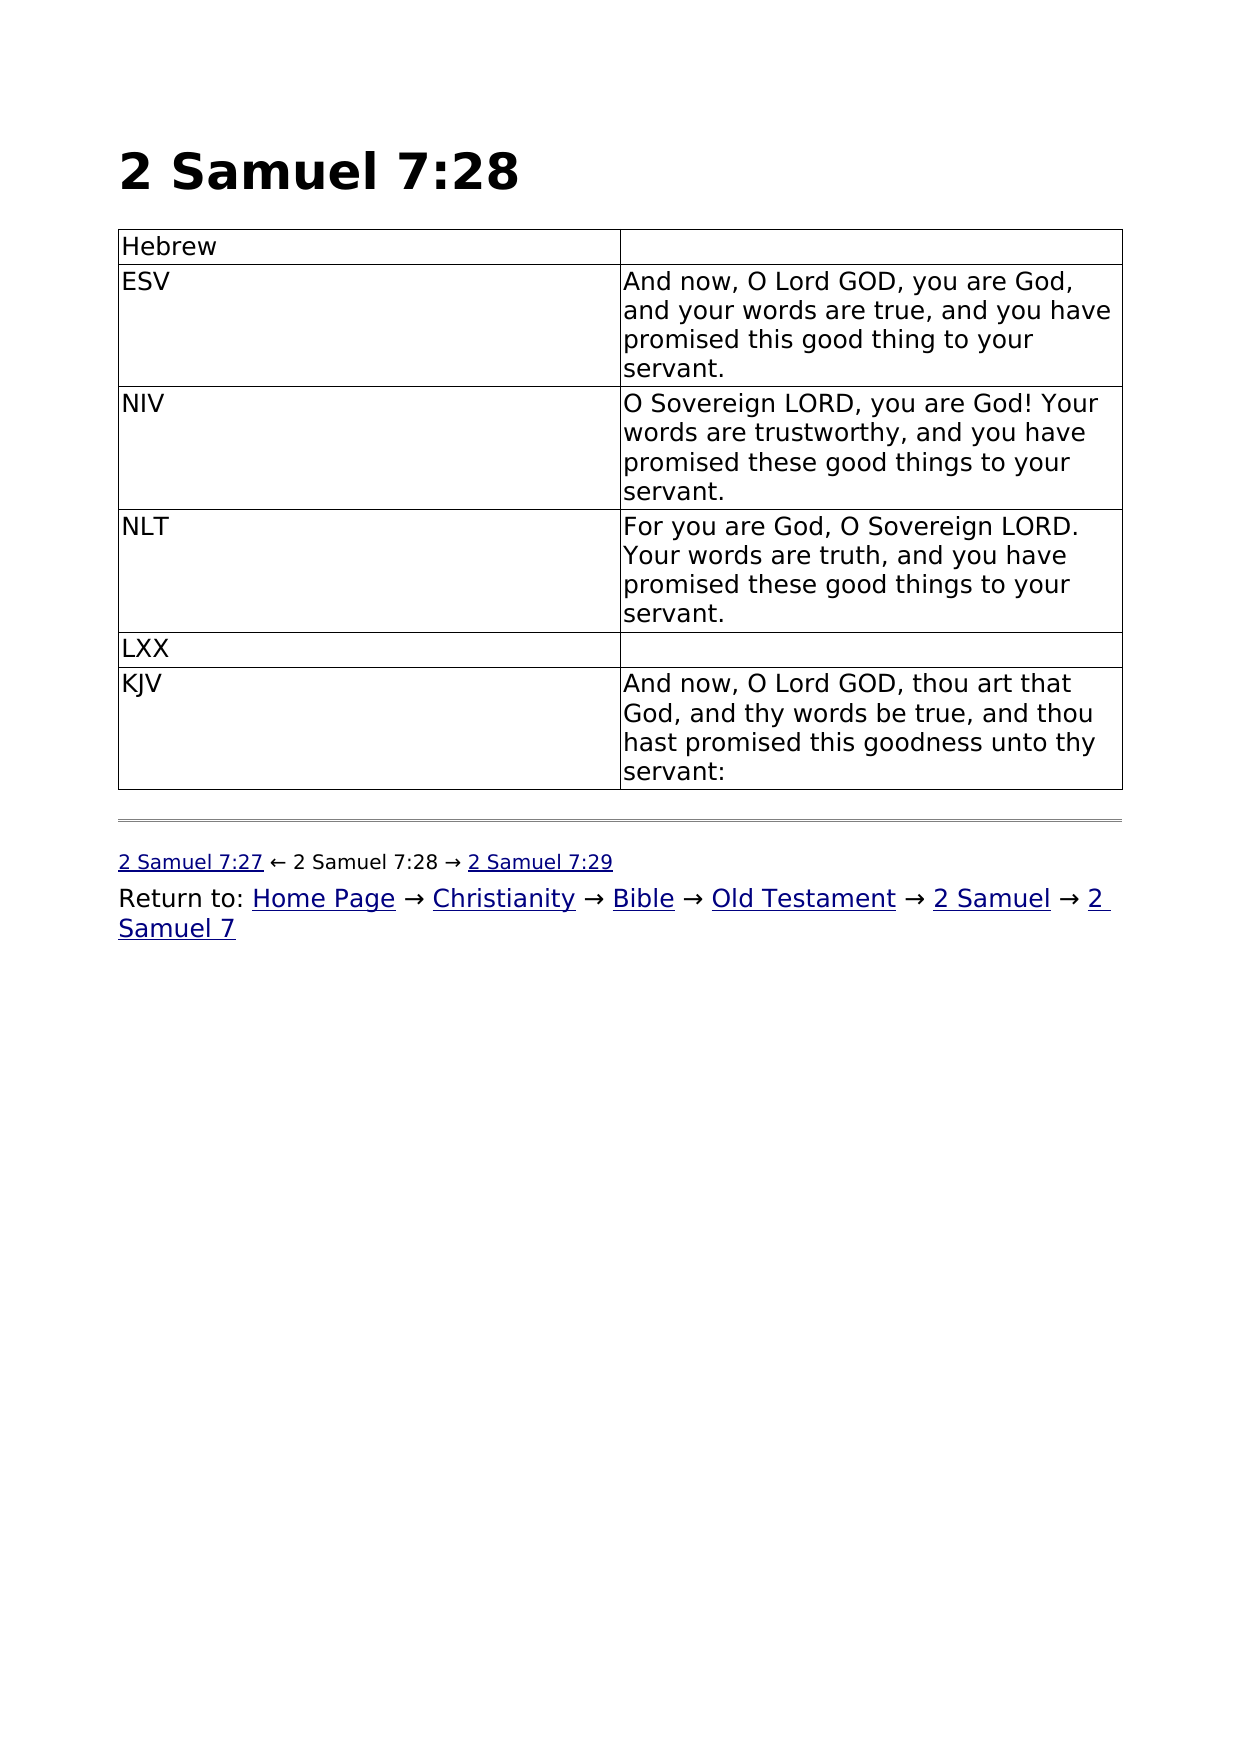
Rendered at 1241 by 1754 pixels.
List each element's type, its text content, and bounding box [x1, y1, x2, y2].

table_cell KJV [119, 668, 620, 789]
text 2 Samuel 7:27 ← 2 Samuel 7:28 → 2 Samuel 7:29 [118, 851, 1122, 884]
table_header Hebrew [119, 230, 620, 264]
table_cell ESV [119, 265, 620, 386]
table_cell For you are God, O Sovereign LORD. Your words are truth, and you have promised these good things to your servant. [621, 510, 1122, 632]
text Return to: Home Page → Christianity → Bible → Old Testament → 2 Samuel → 2 Samuel 7 [118, 884, 1122, 943]
table_cell And now, O Lord GOD, thou art that God, and thy words be true, and thou hast promised this goodness unto thy servant: [621, 668, 1122, 789]
table_cell O Sovereign LORD, you are God! Your words are trustworthy, and you have promised these good things to your servant. [621, 387, 1122, 509]
table_cell And now, O Lord GOD, you are God, and your words are true, and you have promised this good thing to your servant. [621, 265, 1122, 386]
table_cell LXX [119, 633, 620, 667]
table_cell NIV [119, 387, 620, 509]
table_cell [621, 633, 1122, 667]
table_header [621, 230, 1122, 264]
table_cell NLT [119, 510, 620, 632]
subtitle 2 Samuel 7:28 [118, 143, 1122, 201]
